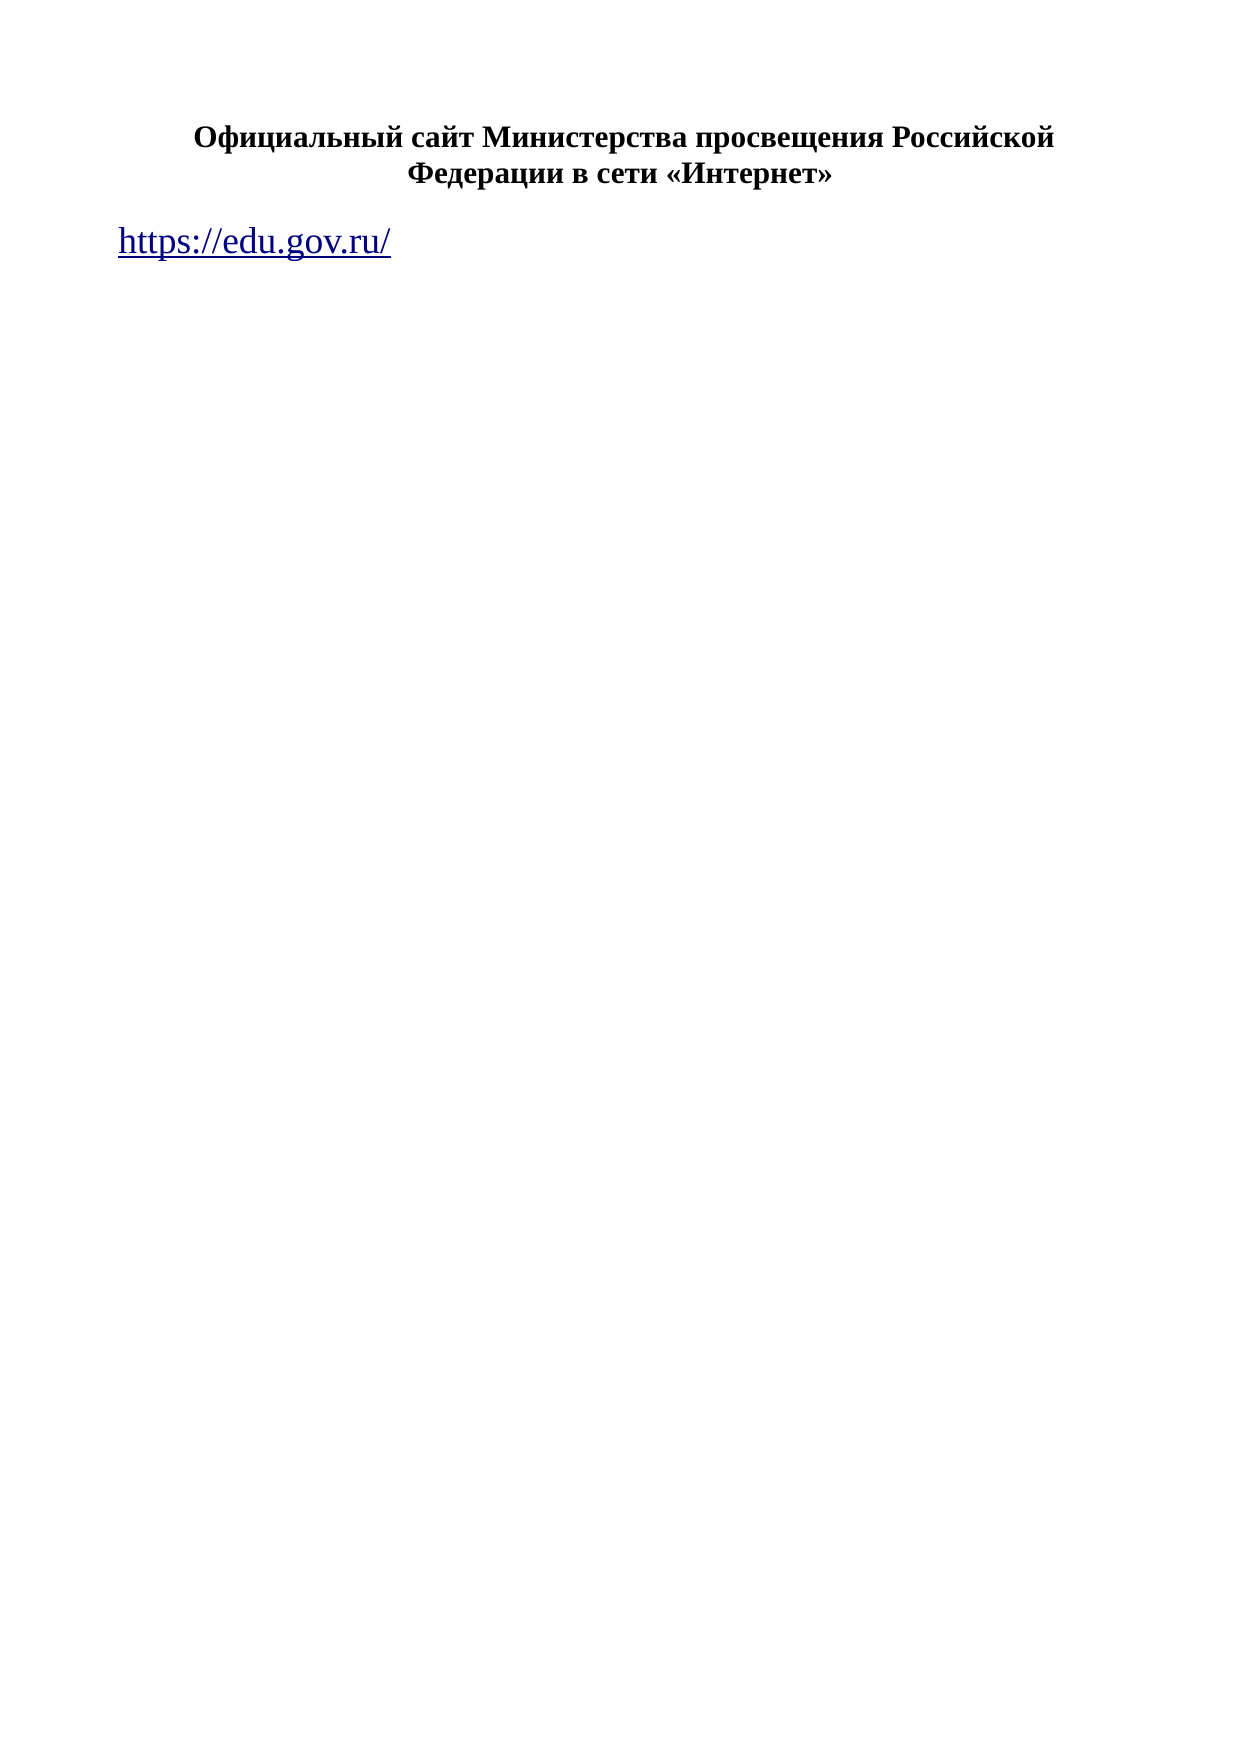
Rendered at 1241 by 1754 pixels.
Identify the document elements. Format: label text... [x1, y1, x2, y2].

text https://edu.gov.ru/ [118, 219, 1122, 262]
text Официальный сайт Министерства просвещения Российской Федерации в сети «Интернет» [118, 118, 1122, 190]
